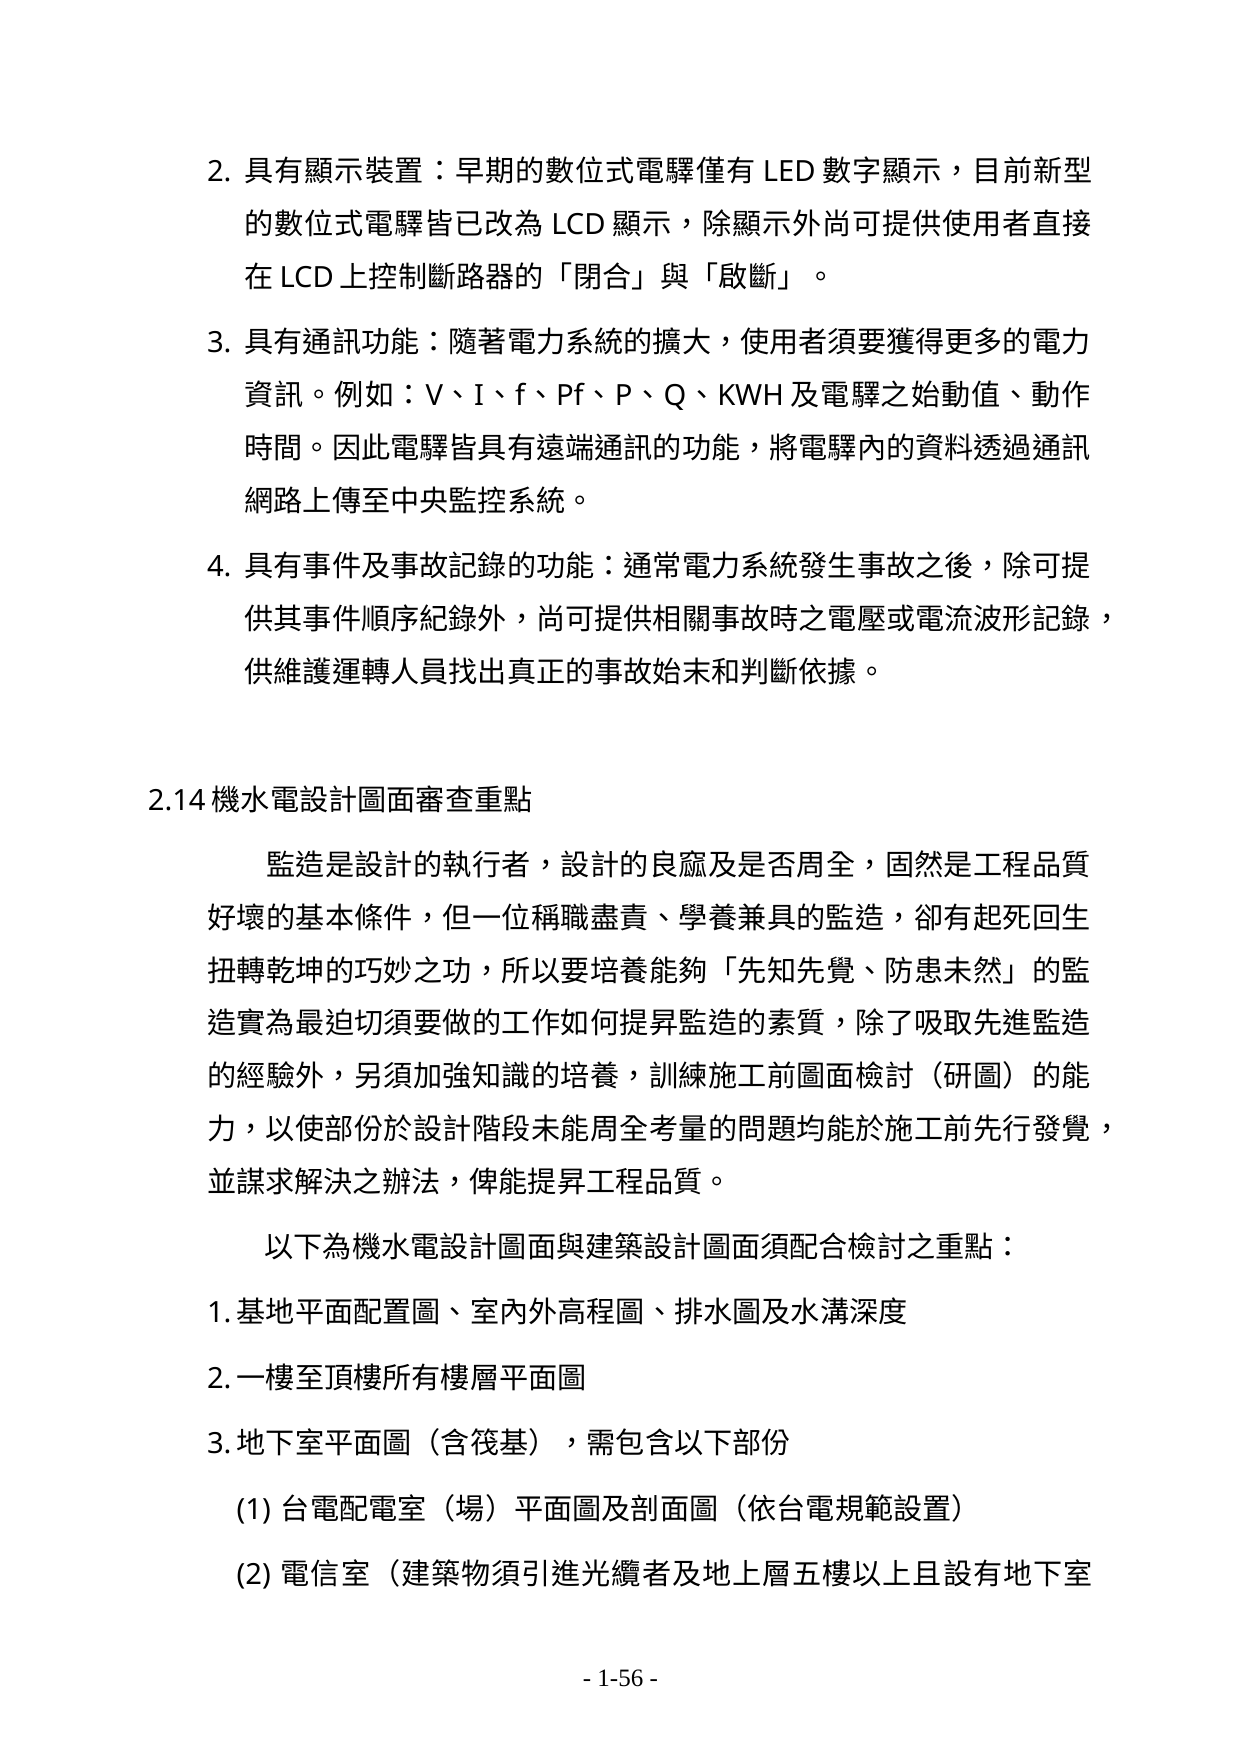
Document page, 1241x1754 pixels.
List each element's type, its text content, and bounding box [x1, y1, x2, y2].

text 以下為機水電設計圖面與建築設計圖面須配合檢討之重點： [206, 1224, 1092, 1266]
subtitle 2.14機水電設計圖面審查重點 [148, 776, 1092, 818]
subtitle 1. 基地平面配置圖、室內外高程圖、排水圖及水溝深度 [207, 1289, 1092, 1331]
subtitle 具有顯示裝置：早期的數位式電驛僅有LED數字顯示，目前新型的數位式電驛皆已改為LCD顯示，除顯示外尚可提供使用者直接在LCD上控制斷路器的「閉合」與「啟斷」。 [207, 148, 1092, 296]
subtitle 2. 一樓至頂樓所有樓層平面圖 [207, 1354, 1092, 1397]
subtitle 具有事件及事故記錄的功能：通常電力系統發生事故之後，除可提供其事件順序紀錄外，尚可提供相關事故時之電壓或電流波形記錄，供維護運轉人員找出真正的事故始末和判斷依據。 [207, 543, 1092, 691]
text (2) 電信室（建築物須引進光纜者及地上層五樓以上且設有地下室 [236, 1551, 1092, 1593]
subtitle 3. 地下室平面圖（含筏基），需包含以下部份 [207, 1420, 1092, 1462]
text 監造是設計的執行者，設計的良窳及是否周全，固然是工程品質好壞的基本條件，但一位稱職盡責、學養兼具的監造，卻有起死回生扭轉乾坤的巧妙之功，所以要培養能夠「先知先覺、防患未然」的監造實為最迫切須要做的工作如何提昇監造的素質，除了吸取先進監造的經驗外，另須加強知識的培養，訓練施工前圖面檢討（研圖）的能力，以使部份於設計階段未能周全考量的問題均能於施工前先行發覺，並謀求解決之辦法，俾能提昇工程品質。 [207, 841, 1092, 1201]
subtitle 具有通訊功能：隨著電力系統的擴大，使用者須要獲得更多的電力資訊。例如：V、I、f、Pf、P、Q、KWH及電驛之始動值、動作時間。因此電驛皆具有遠端通訊的功能，將電驛內的資料透過通訊網路上傳至中央監控系統。 [207, 319, 1092, 520]
text (1) 台電配電室（場）平面圖及剖面圖（依台電規範設置） [236, 1485, 1092, 1528]
